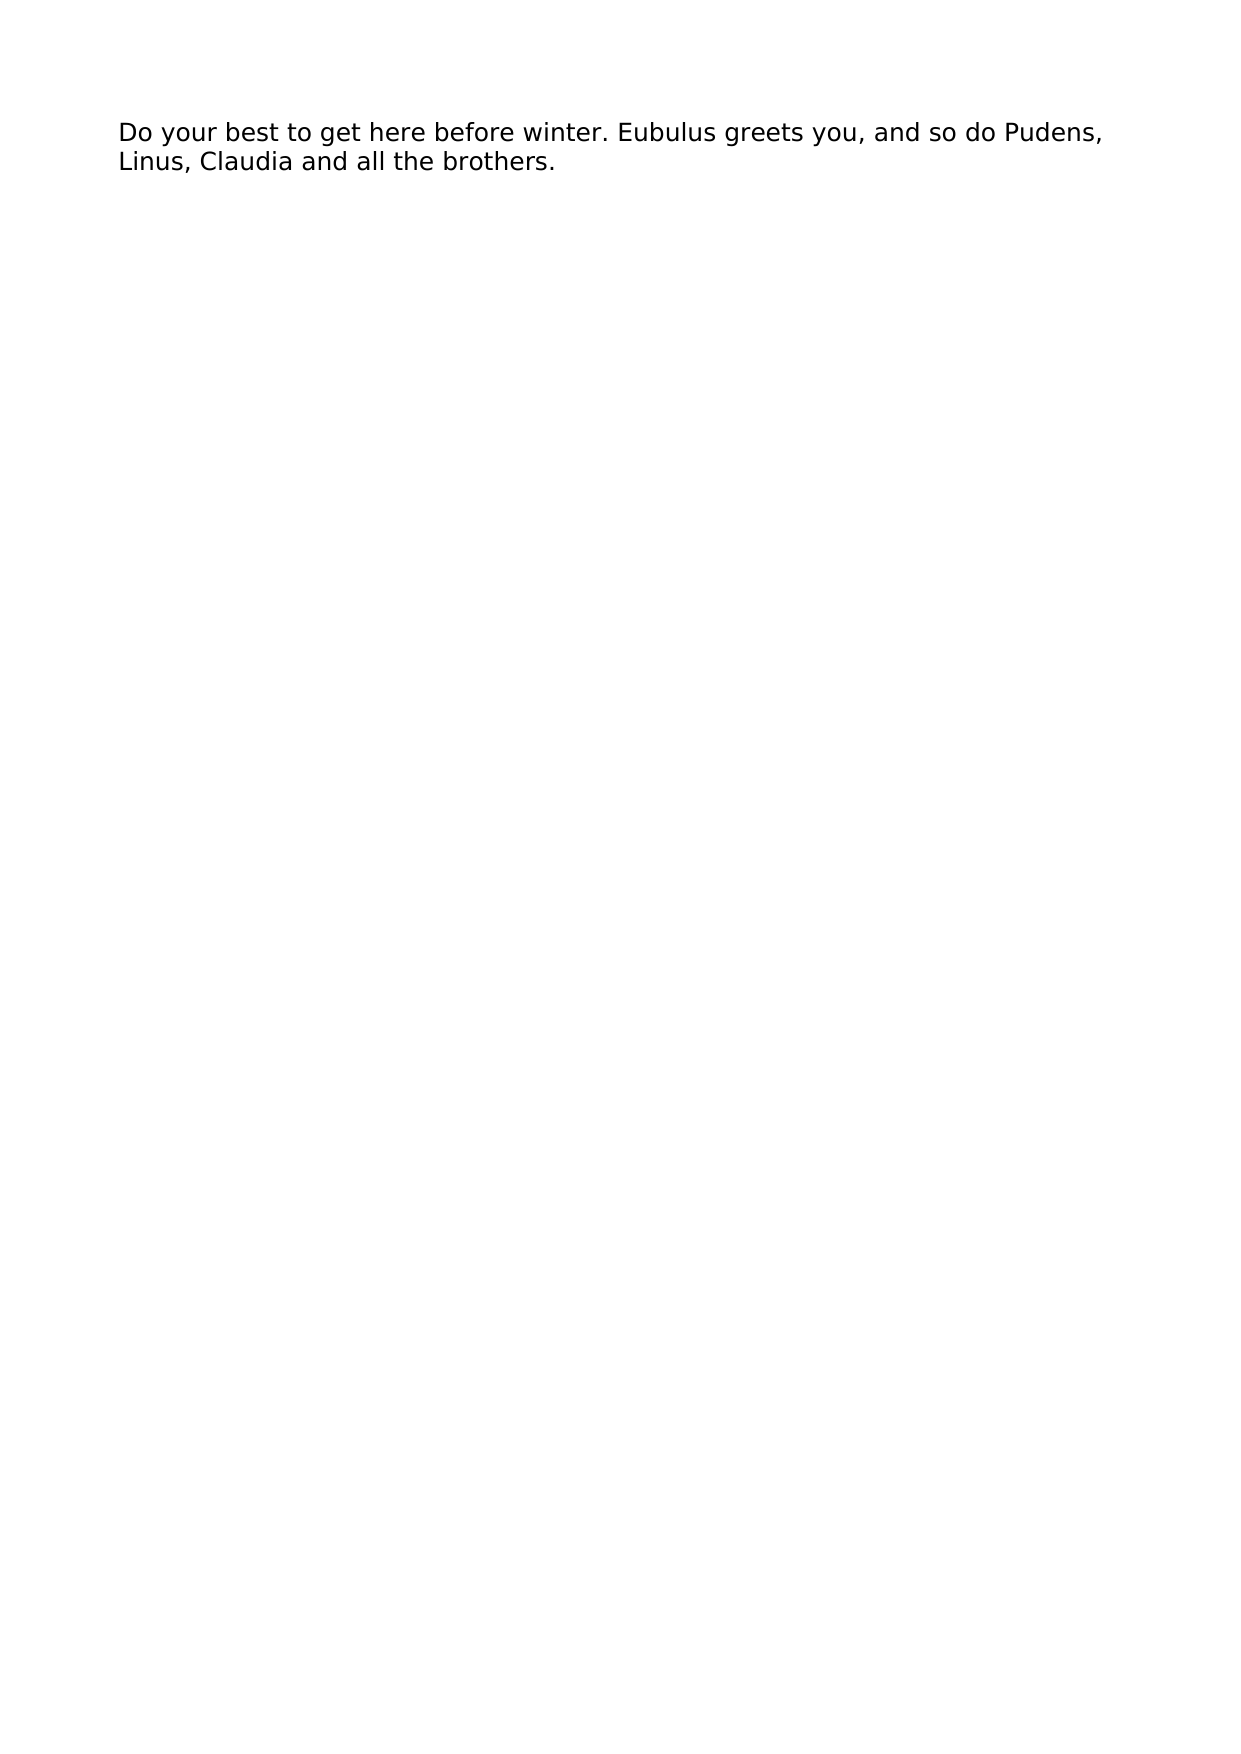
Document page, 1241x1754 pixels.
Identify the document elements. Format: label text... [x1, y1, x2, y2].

text Do your best to get here before winter. Eubulus greets you, and so do Pudens, Linus, Claudia and all the brothers. [118, 118, 1122, 176]
